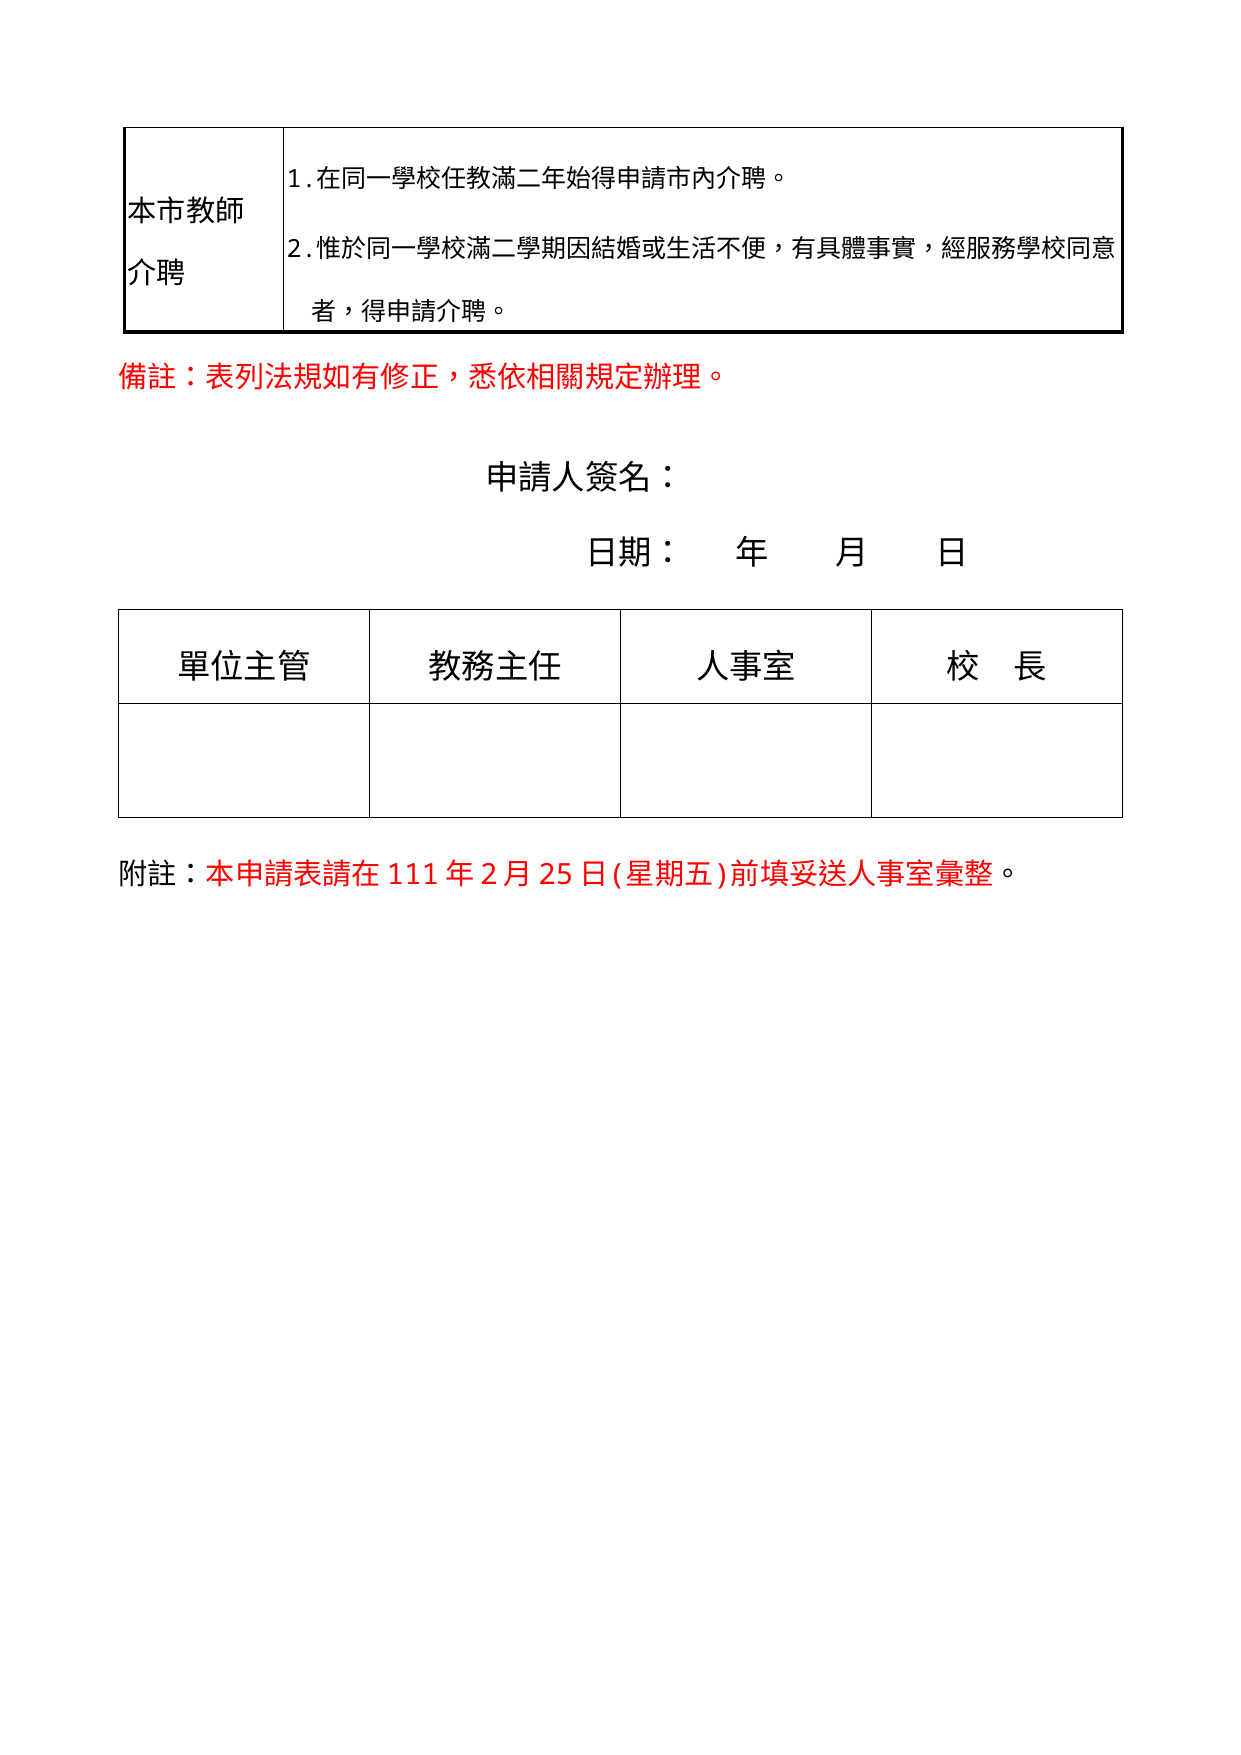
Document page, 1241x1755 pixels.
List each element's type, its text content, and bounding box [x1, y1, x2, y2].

text 附註：本申請表請在111年2月25日(星期五)前填妥送人事室彙整。 [118, 830, 1122, 893]
table_cell 1.在同一學校任教滿二年始得申請市內介聘。 2.惟於同一學校滿二學期因結婚或生活不便，有具體事實，經服務學校同意者，得申請介聘。 [284, 128, 1121, 330]
table_cell [119, 704, 369, 817]
text 日期： 年 月 日 [118, 508, 1122, 571]
table_header 校 長 [872, 610, 1122, 703]
text 申請人簽名： [118, 433, 1122, 496]
table_header 教務主任 [370, 610, 620, 703]
table_cell [872, 704, 1122, 817]
table_cell [621, 704, 871, 817]
text 備註：表列法規如有修正，悉依相關規定辦理。 [118, 333, 1122, 396]
table_header 單位主管 [119, 610, 369, 703]
table_header 人事室 [621, 610, 871, 703]
table_cell 本市教師 介聘 [126, 128, 283, 330]
table_cell [370, 704, 620, 817]
